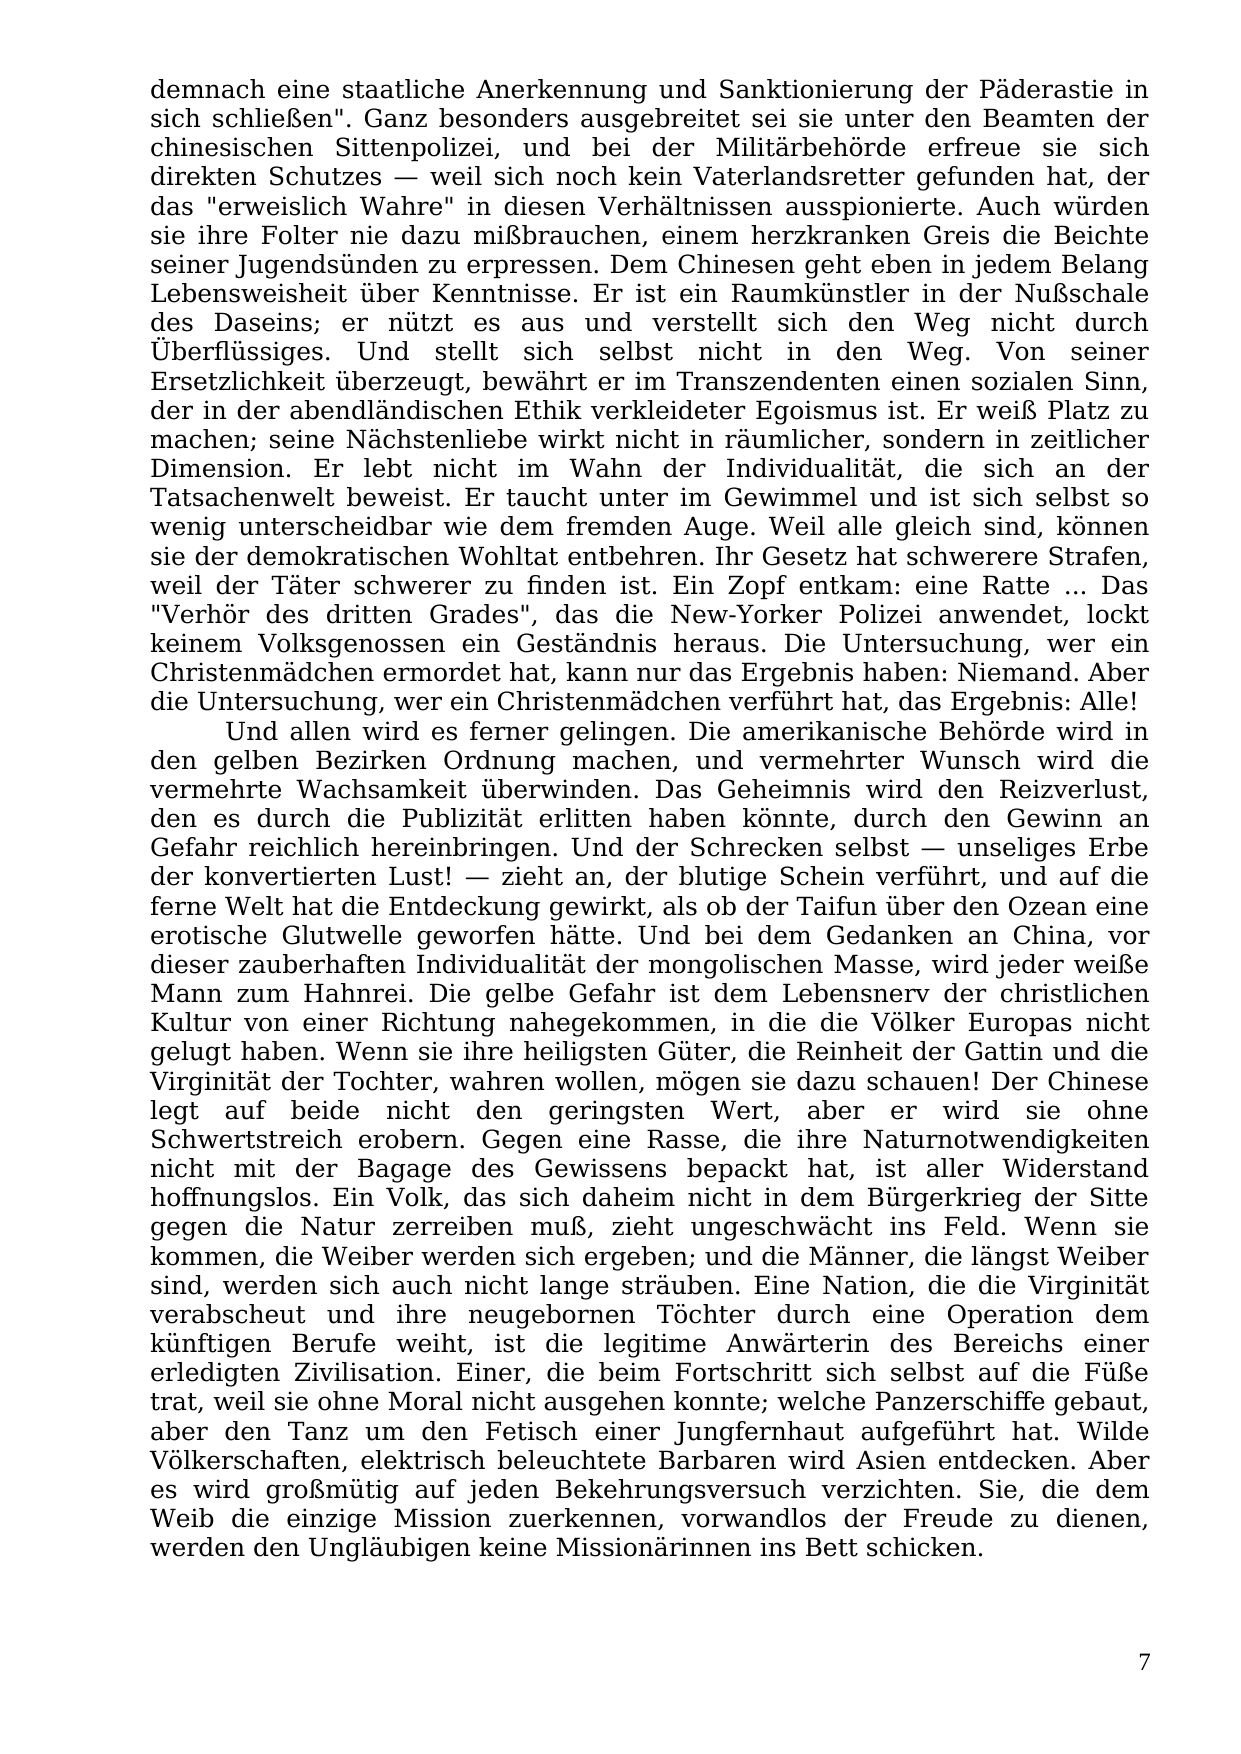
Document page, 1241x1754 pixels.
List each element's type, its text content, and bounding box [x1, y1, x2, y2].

text demnach eine staatliche Anerkennung und Sanktionierung der Päderastie in sich schließen". Ganz besonders ausgebreitet sei sie unter den Beamten der chinesischen Sittenpolizei, und bei der Militärbehörde erfreue sie sich direkten Schutzes — weil sich noch kein Vaterlandsretter gefunden hat, der das "erweislich Wahre" in diesen Verhältnissen ausspionierte. Auch würden sie ihre Folter nie dazu mißbrauchen, einem herzkranken Greis die Beichte seiner Jugendsünden zu erpressen. Dem Chinesen geht eben in jedem Belang Lebensweisheit über Kenntnisse. Er ist ein Raumkünstler in der Nußschale des Daseins; er nützt es aus und verstellt sich den Weg nicht durch Überflüssiges. Und stellt sich selbst nicht in den Weg. Von seiner Ersetzlichkeit überzeugt, bewährt er im Transzendenten einen sozialen Sinn, der in der abendländischen Ethik verkleideter Egoismus ist. Er weiß Platz zu machen; seine Nächstenliebe wirkt nicht in räumlicher, sondern in zeitlicher Dimension. Er lebt nicht im Wahn der Individualität, die sich an der Tatsachenwelt beweist. Er taucht unter im Gewimmel und ist sich selbst so wenig unterscheidbar wie dem fremden Auge. Weil alle gleich sind, können sie der demokratischen Wohltat entbehren. Ihr Gesetz hat schwerere Strafen, weil der Täter schwerer zu finden ist. Ein Zopf entkam: eine Ratte ... Das "Verhör des dritten Grades", das die New-Yorker Polizei anwendet, lockt keinem Volksgenossen ein Geständnis heraus. Die Untersuchung, wer ein Christenmädchen ermordet hat, kann nur das Ergebnis haben: Niemand. Aber die Untersuchung, wer ein Christenmädchen verführt hat, das Ergebnis: Alle! [150, 75, 1151, 717]
text Und allen wird es ferner gelingen. Die amerikanische Behörde wird in den gelben Bezirken Ordnung machen, und vermehrter Wunsch wird die vermehrte Wachsamkeit überwinden. Das Geheimnis wird den Reizverlust, den es durch die Publizität erlitten haben könnte, durch den Gewinn an Gefahr reichlich hereinbringen. Und der Schrecken selbst — unseliges Erbe der konvertierten Lust! — zieht an, der blutige Schein verführt, und auf die ferne Welt hat die Entdeckung gewirkt, als ob der Taifun über den Ozean eine erotische Glutwelle geworfen hätte. Und bei dem Gedanken an China, vor dieser zauberhaften Individualität der mongolischen Masse, wird jeder weiße Mann zum Hahnrei. Die gelbe Gefahr ist dem Lebensnerv der christlichen Kultur von einer Richtung nahegekommen, in die die Völker Europas nicht gelugt haben. Wenn sie ihre heiligsten Güter, die Reinheit der Gattin und die Virginität der Tochter, wahren wollen, mögen sie dazu schauen! Der Chinese legt auf beide nicht den geringsten Wert, aber er wird sie ohne Schwertstreich erobern. Gegen eine Rasse, die ihre Naturnotwendigkeiten nicht mit der Bagage des Gewissens bepackt hat, ist aller Widerstand hoffnungslos. Ein Volk, das sich daheim nicht in dem Bürgerkrieg der Sitte gegen die Natur zerreiben muß, zieht ungeschwächt ins Feld. Wenn sie kommen, die Weiber werden sich ergeben; und die Männer, die längst Weiber sind, werden sich auch nicht lange sträuben. Eine Nation, die die Virginität verabscheut und ihre neugebornen Töchter durch eine Operation dem künftigen Berufe weiht, ist die legitime Anwärterin des Bereichs einer erledigten Zivilisation. Einer, die beim Fortschritt sich selbst auf die Füße trat, weil sie ohne Moral nicht ausgehen konnte; welche Panzerschiffe gebaut, aber den Tanz um den Fetisch einer Jungfernhaut aufgeführt hat. Wilde Völkerschaften, elektrisch beleuchtete Barbaren wird Asien entdecken. Aber es wird großmütig auf jeden Bekehrungsversuch verzichten. Sie, die dem Weib die einzige Mission zuerkennen, vorwandlos der Freude zu dienen, werden den Ungläubigen keine Missionärinnen ins Bett schicken. [150, 717, 1151, 1562]
